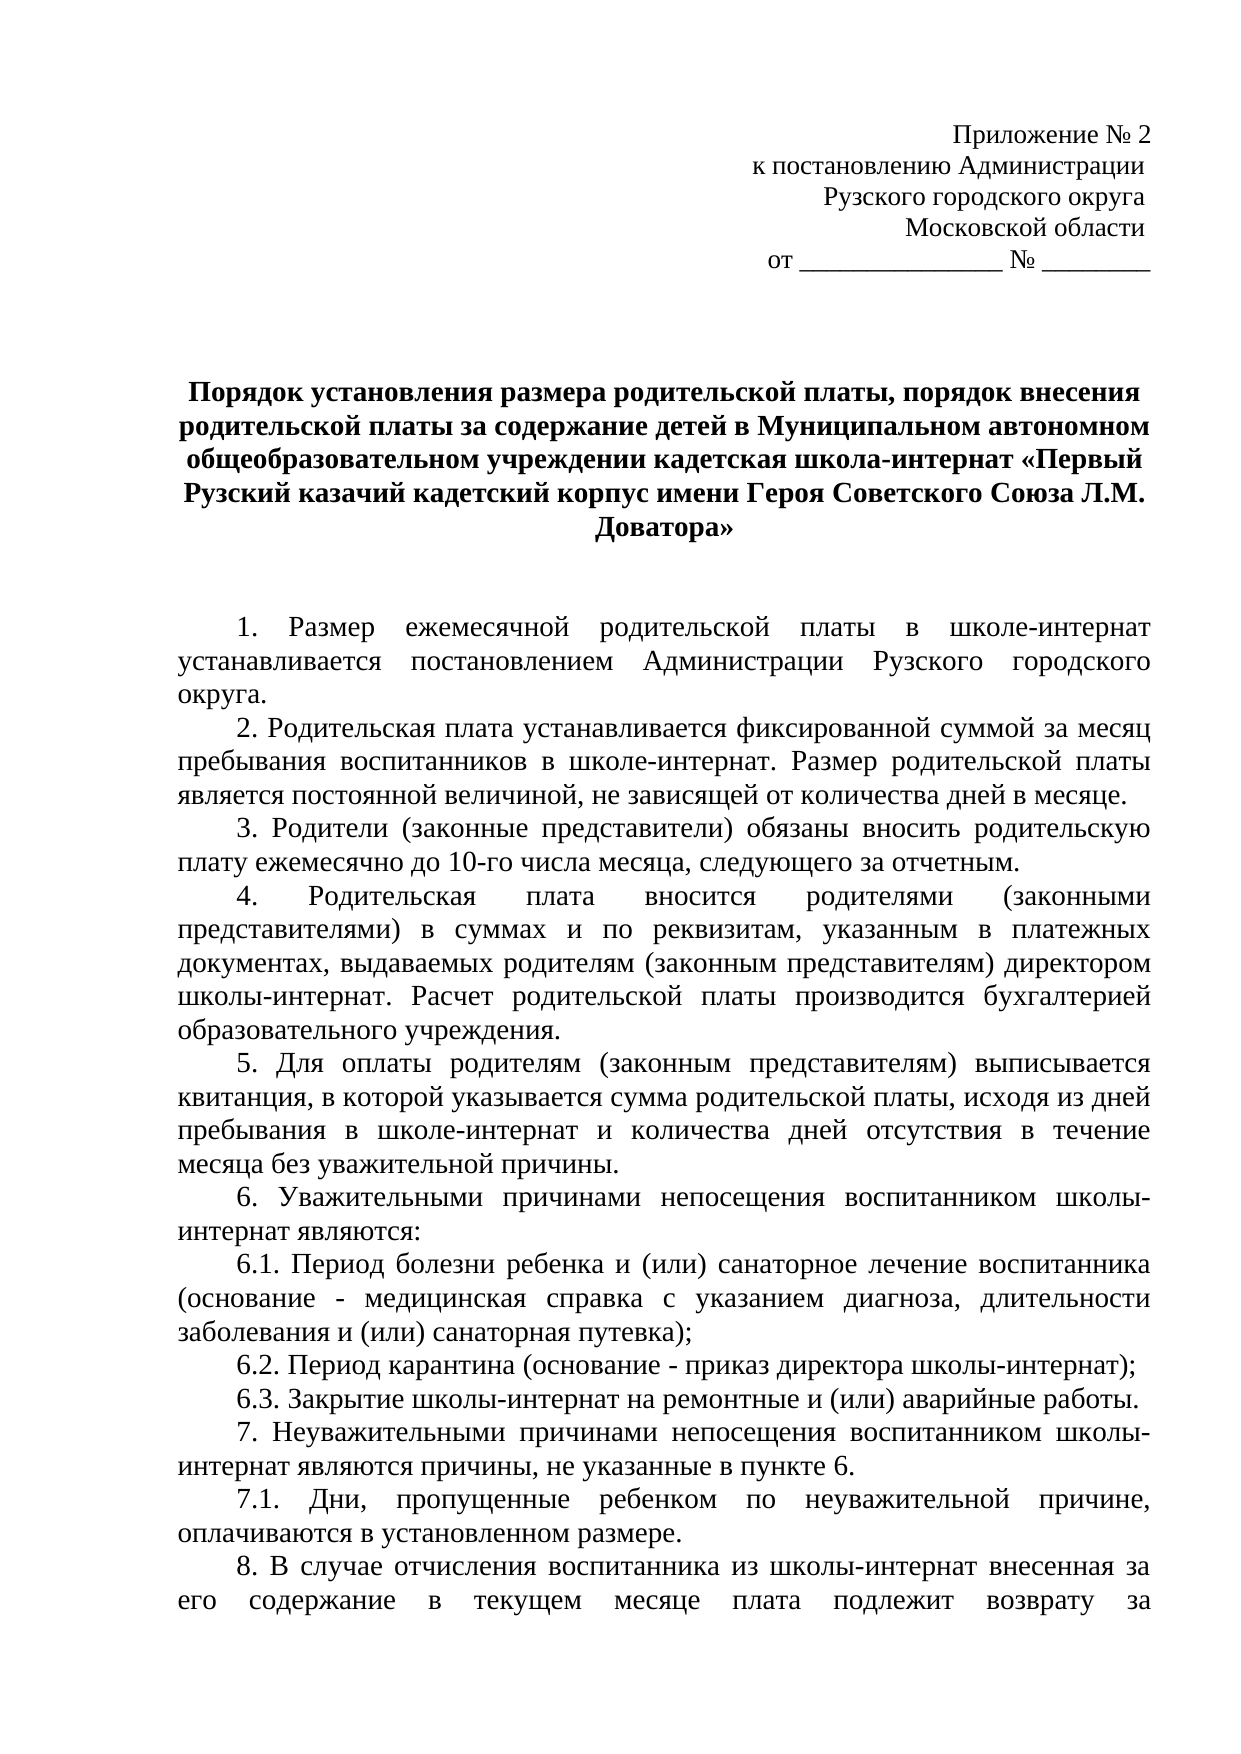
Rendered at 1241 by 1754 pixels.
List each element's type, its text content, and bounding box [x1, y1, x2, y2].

text Приложение № 2 [148, 118, 1152, 149]
text 7. Неуважительными причинами непосещения воспитанником школы-интернат являются причины, не указанные в пункте 6. [177, 1414, 1152, 1481]
text 8. В случае отчисления воспитанника из школы-интернат внесенная за его содержание в текущем месяце плата подлежит возврату за [177, 1548, 1152, 1616]
text от _______________ № ________ [693, 243, 1152, 274]
text 5. Для оплаты родителям (законным представителям) выписывается квитанция, в которой указывается сумма родительской платы, исходя из дней пребывания в школе-интернат и количества дней отсутствия в течение месяца без уважительной причины. [177, 1045, 1152, 1179]
text к постановлению Администрации [148, 149, 1152, 180]
text Порядок установления размера родительской платы, порядок внесения родительской платы за содержание детей в Муниципальном автономном общеобразовательном учреждении кадетская школа-интернат «Первый Рузский казачий кадетский корпус имени Героя Советского Союза Л.М. Доватора» [177, 374, 1152, 542]
text 1. Размер ежемесячной родительской платы в школе-интернат устанавливается постановлением Администрации Рузского городского округа. [177, 609, 1152, 710]
text 2. Родительская плата устанавливается фиксированной суммой за месяц пребывания воспитанников в школе-интернат. Размер родительской платы является постоянной величиной, не зависящей от количества дней в месяце. [177, 710, 1152, 811]
text 3. Родители (законные представители) обязаны вносить родительскую плату ежемесячно до 10-го числа месяца, следующего за отчетным. [177, 811, 1152, 878]
text 6. Уважительными причинами непосещения воспитанником школы-интернат являются: [177, 1179, 1152, 1247]
text Рузского городского округа [148, 180, 1152, 212]
text 4. Родительская плата вносится родителями (законными представителями) в суммах и по реквизитам, указанным в платежных документах, выдаваемых родителям (законным представителям) директором школы-интернат. Расчет родительской платы производится бухгалтерией образовательного учреждения. [177, 878, 1152, 1045]
text 6.2. Период карантина (основание - приказ директора школы-интернат); [177, 1347, 1152, 1381]
text Московской области [148, 212, 1152, 243]
text 7.1. Дни, пропущенные ребенком по неуважительной причине, оплачиваются в установленном размере. [177, 1481, 1152, 1548]
text 6.1. Период болезни ребенка и (или) санаторное лечение воспитанника (основание - медицинская справка с указанием диагноза, длительности заболевания и (или) санаторная путевка); [177, 1247, 1152, 1347]
text 6.3. Закрытие школы-интернат на ремонтные и (или) аварийные работы. [177, 1381, 1152, 1414]
